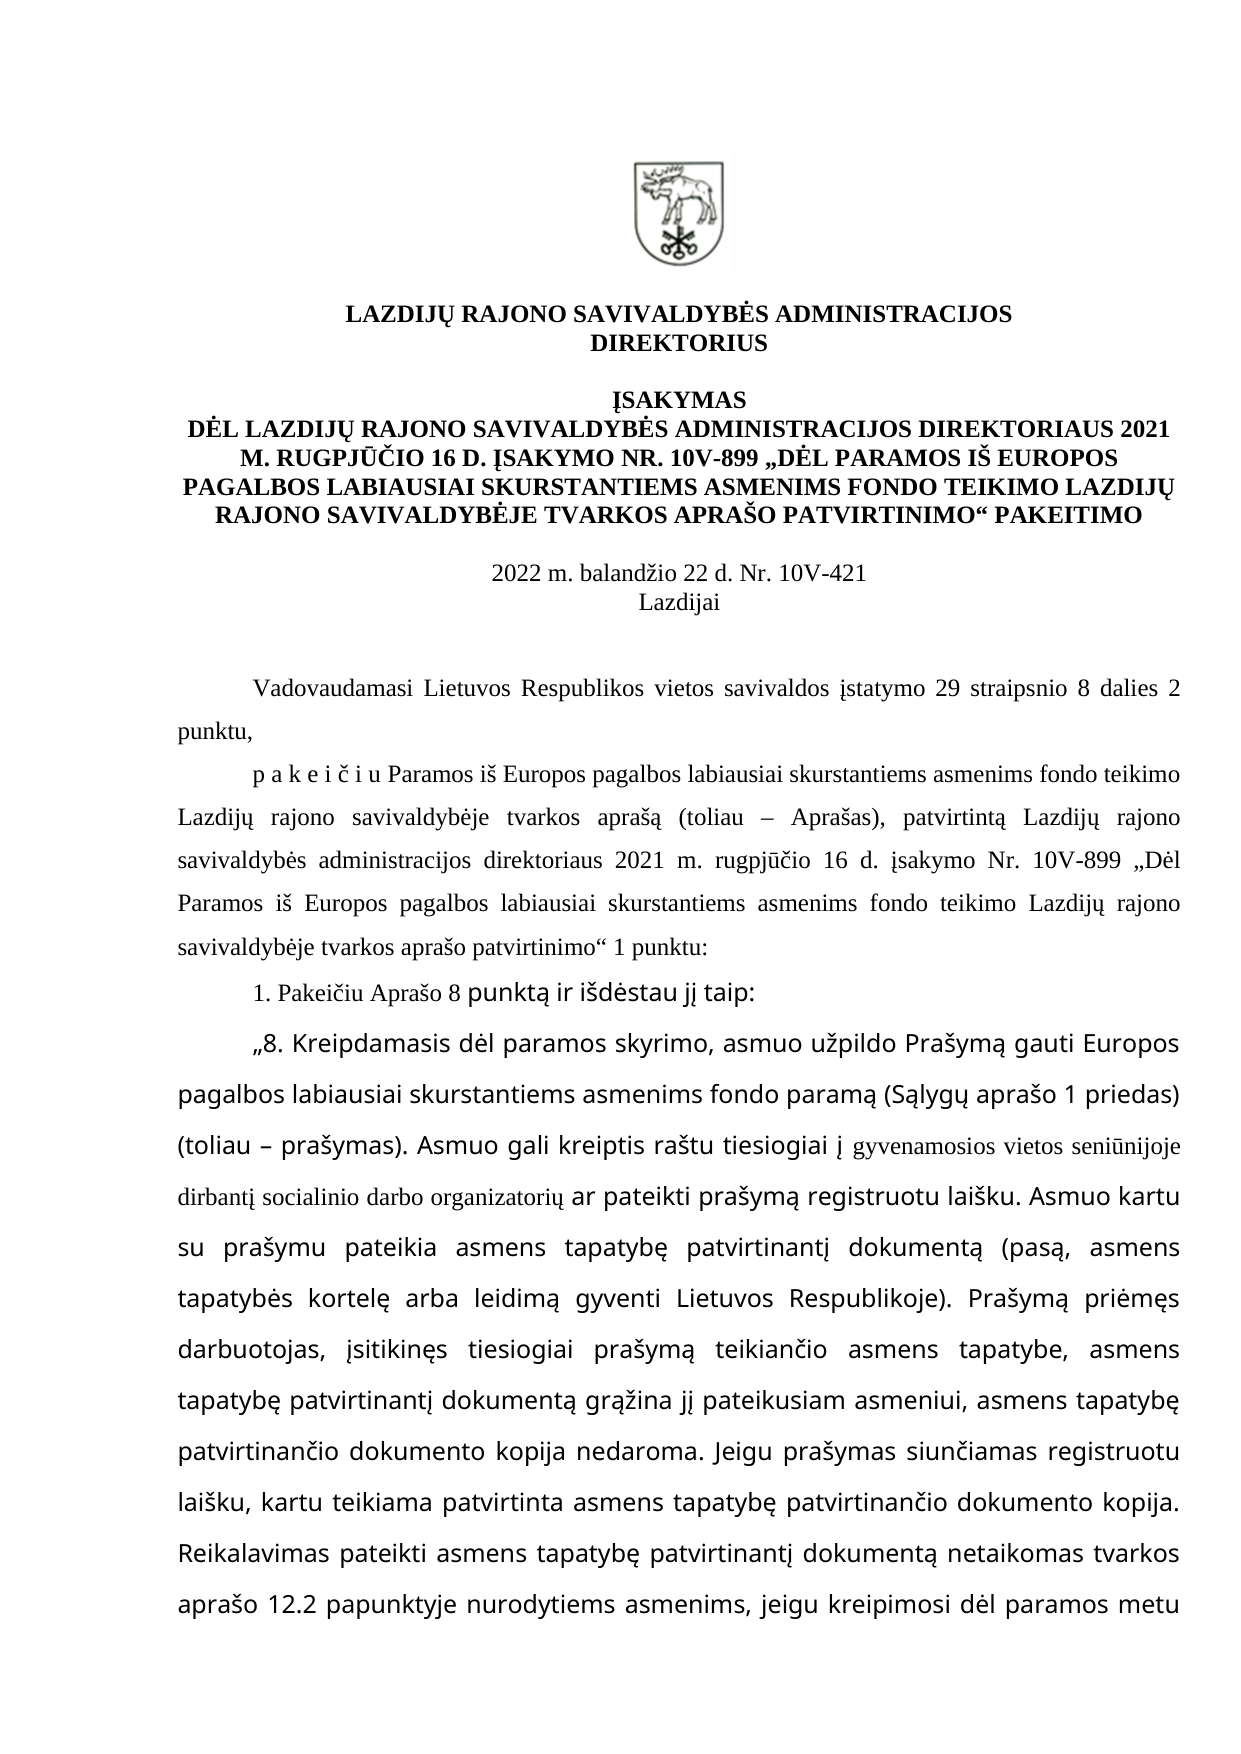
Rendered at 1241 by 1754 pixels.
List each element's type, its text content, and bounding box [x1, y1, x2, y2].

text ĮSAKYMAS [177, 385, 1181, 414]
text 2022 m. balandžio 22 d. Nr. 10V-421 [177, 558, 1181, 587]
text 1. Pakeičiu Aprašo 8 punktą ir išdėstau jį taip: [177, 975, 1181, 1009]
text „8. Kreipdamasis dėl paramos skyrimo, asmuo užpildo Prašymą gauti Europos pagalbos labiausiai skurstantiems asmenims fondo paramą (Sąlygų aprašo 1 priedas) (toliau – prašymas). Asmuo gali kreiptis raštu tiesiogiai į gyvenamosios vietos seniūnijoje dirbantį socialinio darbo organizatorių ar pateikti prašymą registruotu laišku. Asmuo kartu su prašymu pateikia asmens tapatybę patvirtinantį dokumentą (pasą, asmens tapatybės kortelę arba leidimą gyventi Lietuvos Respublikoje). Prašymą priėmęs darbuotojas, įsitikinęs tiesiogiai prašymą teikiančio asmens tapatybe, asmens tapatybę patvirtinantį dokumentą grąžina jį pateikusiam asmeniui, asmens tapatybę patvirtinančio dokumento kopija nedaroma. Jeigu prašymas siunčiamas registruotu laišku, kartu teikiama patvirtinta asmens tapatybę patvirtinančio dokumento kopija. Reikalavimas pateikti asmens tapatybę patvirtinantį dokumentą netaikomas tvarkos aprašo 12.2 papunktyje nurodytiems asmenims, jeigu kreipimosi dėl paramos metu [177, 1026, 1181, 1621]
text Lazdijai [177, 587, 1181, 615]
text Vadovaudamasi Lietuvos Respublikos vietos savivaldos įstatymo 29 straipsnio 8 dalies 2 punktu, [177, 673, 1181, 745]
text DĖL LAZDIJŲ RAJONO SAVIVALDYBĖS ADMINISTRACIJOS DIREKTORIAUS 2021 M. RUGPJŪČIO 16 D. ĮSAKYMO NR. 10V-899 „DĖL PARAMOS IŠ EUROPOS PAGALBOS LABIAUSIAI SKURSTANTIEMS ASMENIMS FONDO TEIKIMO LAZDIJŲ RAJONO SAVIVALDYBĖJE TVARKOS APRAŠO PATVIRTINIMO“ PAKEITIMO [177, 414, 1181, 529]
text DIREKTORIUS [177, 328, 1181, 357]
text LAZDIJŲ RAJONO SAVIVALDYBĖS ADMINISTRACIJOS [177, 299, 1181, 328]
text p a k e i č i u Paramos iš Europos pagalbos labiausiai skurstantiems asmenims fondo teikimo Lazdijų rajono savivaldybėje tvarkos aprašą (toliau – Aprašas), patvirtintą Lazdijų rajono savivaldybės administracijos direktoriaus 2021 m. rugpjūčio 16 d. įsakymo Nr. 10V-899 „Dėl Paramos iš Europos pagalbos labiausiai skurstantiems asmenims fondo teikimo Lazdijų rajono savivaldybėje tvarkos aprašo patvirtinimo“ 1 punktu: [177, 759, 1181, 960]
